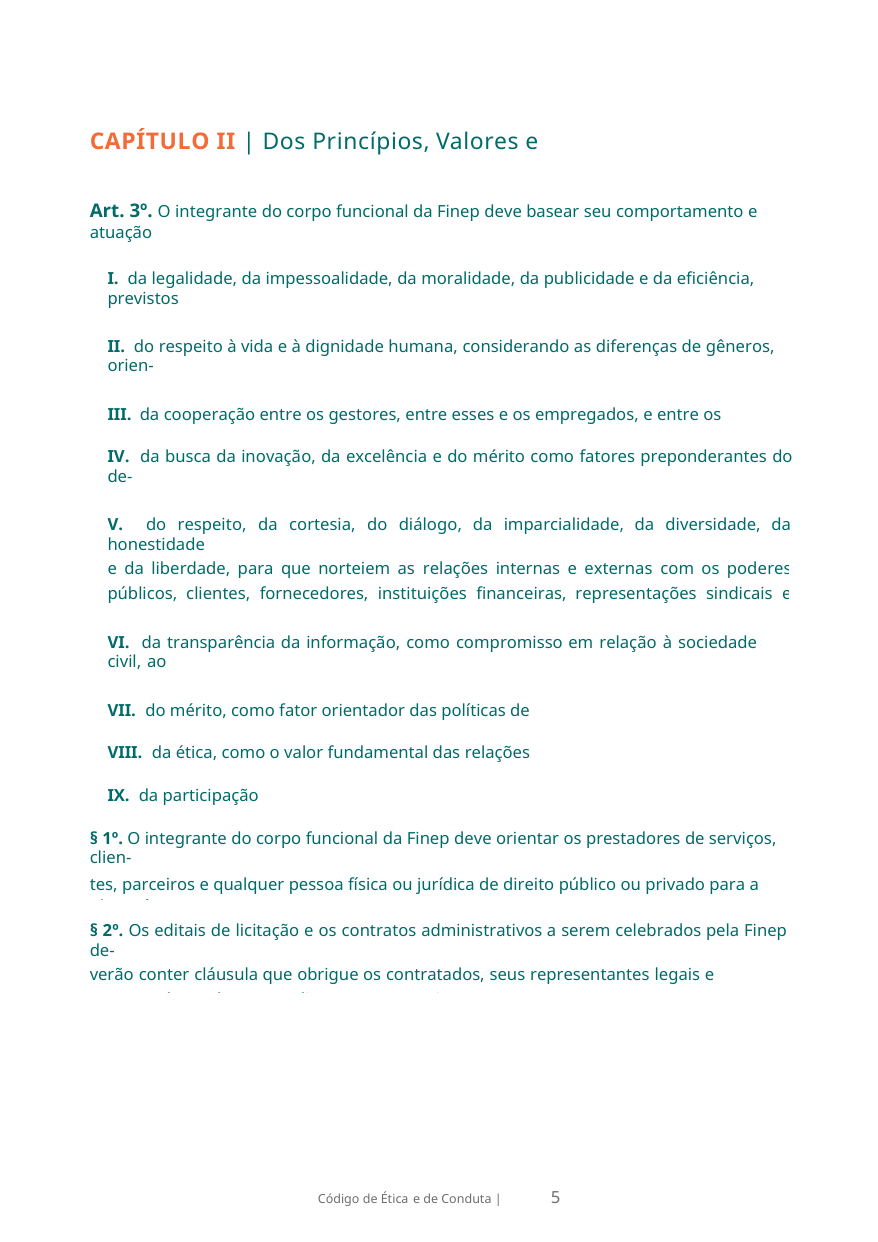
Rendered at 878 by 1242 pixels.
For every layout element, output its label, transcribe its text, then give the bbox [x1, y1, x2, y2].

text 5 [551, 1188, 562, 1207]
text tes, parceiros e qualquer pessoa física ou jurídica de direito público ou privado para a observân- [89, 872, 788, 899]
text e da liberdade, para que norteiem as relações internas e externas com os poderes públicos, clientes, fornecedores, instituições financeiras, representações sindicais e sociedade civil em geral; [107, 554, 788, 611]
text § 1º. O integrante do corpo funcional da Finep deve orientar os prestadores de serviços, clien- [89, 829, 788, 867]
text I. da legalidade, da impessoalidade, da moralidade, da publicidade e da eficiência, previstos [107, 269, 788, 308]
text Art. 3º. O integrante do corpo funcional da Finep deve basear seu comportamento e atuação [89, 200, 788, 243]
text VII. do mérito, como fator orientador das políticas de pessoal; [107, 701, 577, 721]
text Código de Ética e de Conduta | Finep [316, 1191, 527, 1208]
text VI. da transparência da informação, como compromisso em relação à sociedade civil, ao [107, 633, 788, 672]
text VIII. da ética, como o valor fundamental das relações humanas; [107, 743, 594, 764]
text V. do respeito, da cortesia, do diálogo, da imparcialidade, da diversidade, da honestidade [107, 515, 788, 554]
text CAPÍTULO II | Dos Princípios, Valores e Compromissos [89, 128, 692, 156]
text IX. da participação social. [107, 786, 306, 807]
text § 2º. Os editais de licitação e os contratos administrativos a serem celebrados pela Finep de- [89, 921, 788, 960]
text IV. da busca da inovação, da excelência e do mérito como fatores preponderantes do de- [107, 447, 788, 486]
text verão conter cláusula que obrigue os contratados, seus representantes legais e empregados a observar o disposto neste artigo. [89, 960, 788, 992]
text III. da cooperação entre os gestores, entre esses e os empregados, e entre os empregados; [107, 405, 788, 426]
text II. do respeito à vida e à dignidade humana, considerando as diferenças de gêneros, orien- [107, 337, 788, 376]
